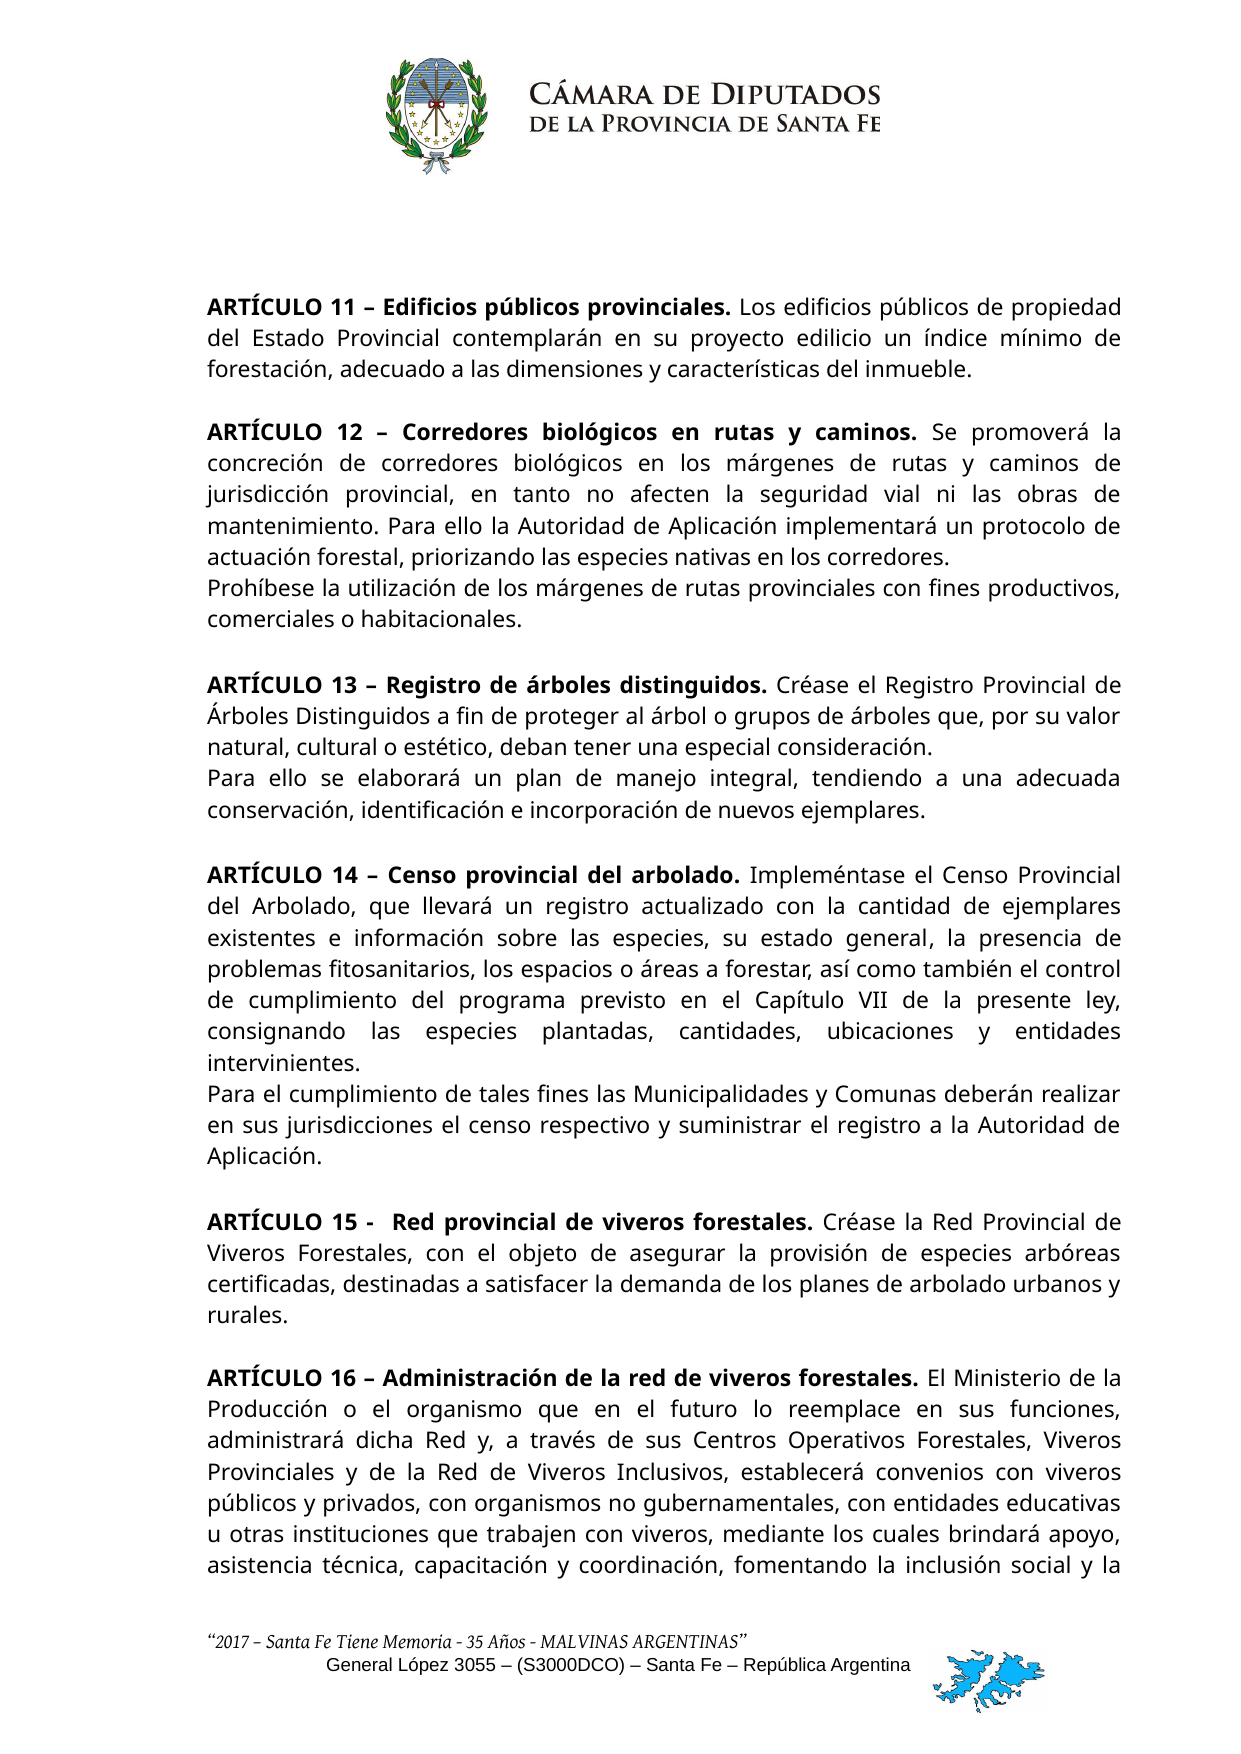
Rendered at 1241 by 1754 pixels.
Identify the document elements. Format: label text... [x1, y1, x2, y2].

text ARTÍCULO 12 – Corredores biológicos en rutas y caminos. Se promoverá la concreción de corredores biológicos en los márgenes de rutas y caminos de jurisdicción provincial, en tanto no afecten la seguridad vial ni las obras de mantenimiento. Para ello la Autoridad de Aplicación implementará un protocolo de actuación forestal, priorizando las especies nativas en los corredores. [207, 416, 1122, 572]
text Para el cumplimiento de tales fines las Municipalidades y Comunas deberán realizar en sus jurisdicciones el censo respectivo y suministrar el registro a la Autoridad de Aplicación. [207, 1078, 1122, 1171]
picture [926, 1644, 1048, 1717]
text ARTÍCULO 15 - Red provincial de viveros forestales. Créase la Red Provincial de Viveros Forestales, con el objeto de asegurar la provisión de especies arbóreas certificadas, destinadas a satisfacer la demanda de los planes de arbolado urbanos y rurales. [207, 1206, 1122, 1331]
picture [386, 58, 880, 179]
text Para ello se elaborará un plan de manejo integral, tendiendo a una adecuada conservación, identificación e incorporación de nuevos ejemplares. [207, 762, 1122, 825]
text ARTÍCULO 13 – Registro de árboles distinguidos. Créase el Registro Provincial de Árboles Distinguidos a fin de proteger al árbol o grupos de árboles que, por su valor natural, cultural o estético, deban tener una especial consideración. [207, 669, 1122, 762]
text ARTÍCULO 11 – Edificios públicos provinciales. Los edificios públicos de propiedad del Estado Provincial contemplarán en su proyecto edilicio un índice mínimo de forestación, adecuado a las dimensiones y características del inmueble. [207, 291, 1122, 384]
text Prohíbese la utilización de los márgenes de rutas provinciales con fines productivos, comerciales o habitacionales. [207, 572, 1122, 634]
text ARTÍCULO 14 – Censo provincial del arbolado. Impleméntase el Censo Provincial del Arbolado, que llevará un registro actualizado con la cantidad de ejemplares existentes e información sobre las especies, su estado general, la presencia de problemas fitosanitarios, los espacios o áreas a forestar, así como también el control de cumplimiento del programa previsto en el Capítulo VII de la presente ley, consignando las especies plantadas, cantidades, ubicaciones y entidades intervinientes. [207, 859, 1122, 1078]
text ARTÍCULO 16 – Administración de la red de viveros forestales. El Ministerio de la Producción o el organismo que en el futuro lo reemplace en sus funciones, administrará dicha Red y, a través de sus Centros Operativos Forestales, Viveros Provinciales y de la Red de Viveros Inclusivos, establecerá convenios con viveros públicos y privados, con organismos no gubernamentales, con entidades educativas u otras instituciones que trabajen con viveros, mediante los cuales brindará apoyo, asistencia técnica, capacitación y coordinación, fomentando la inclusión social y la [207, 1362, 1122, 1581]
